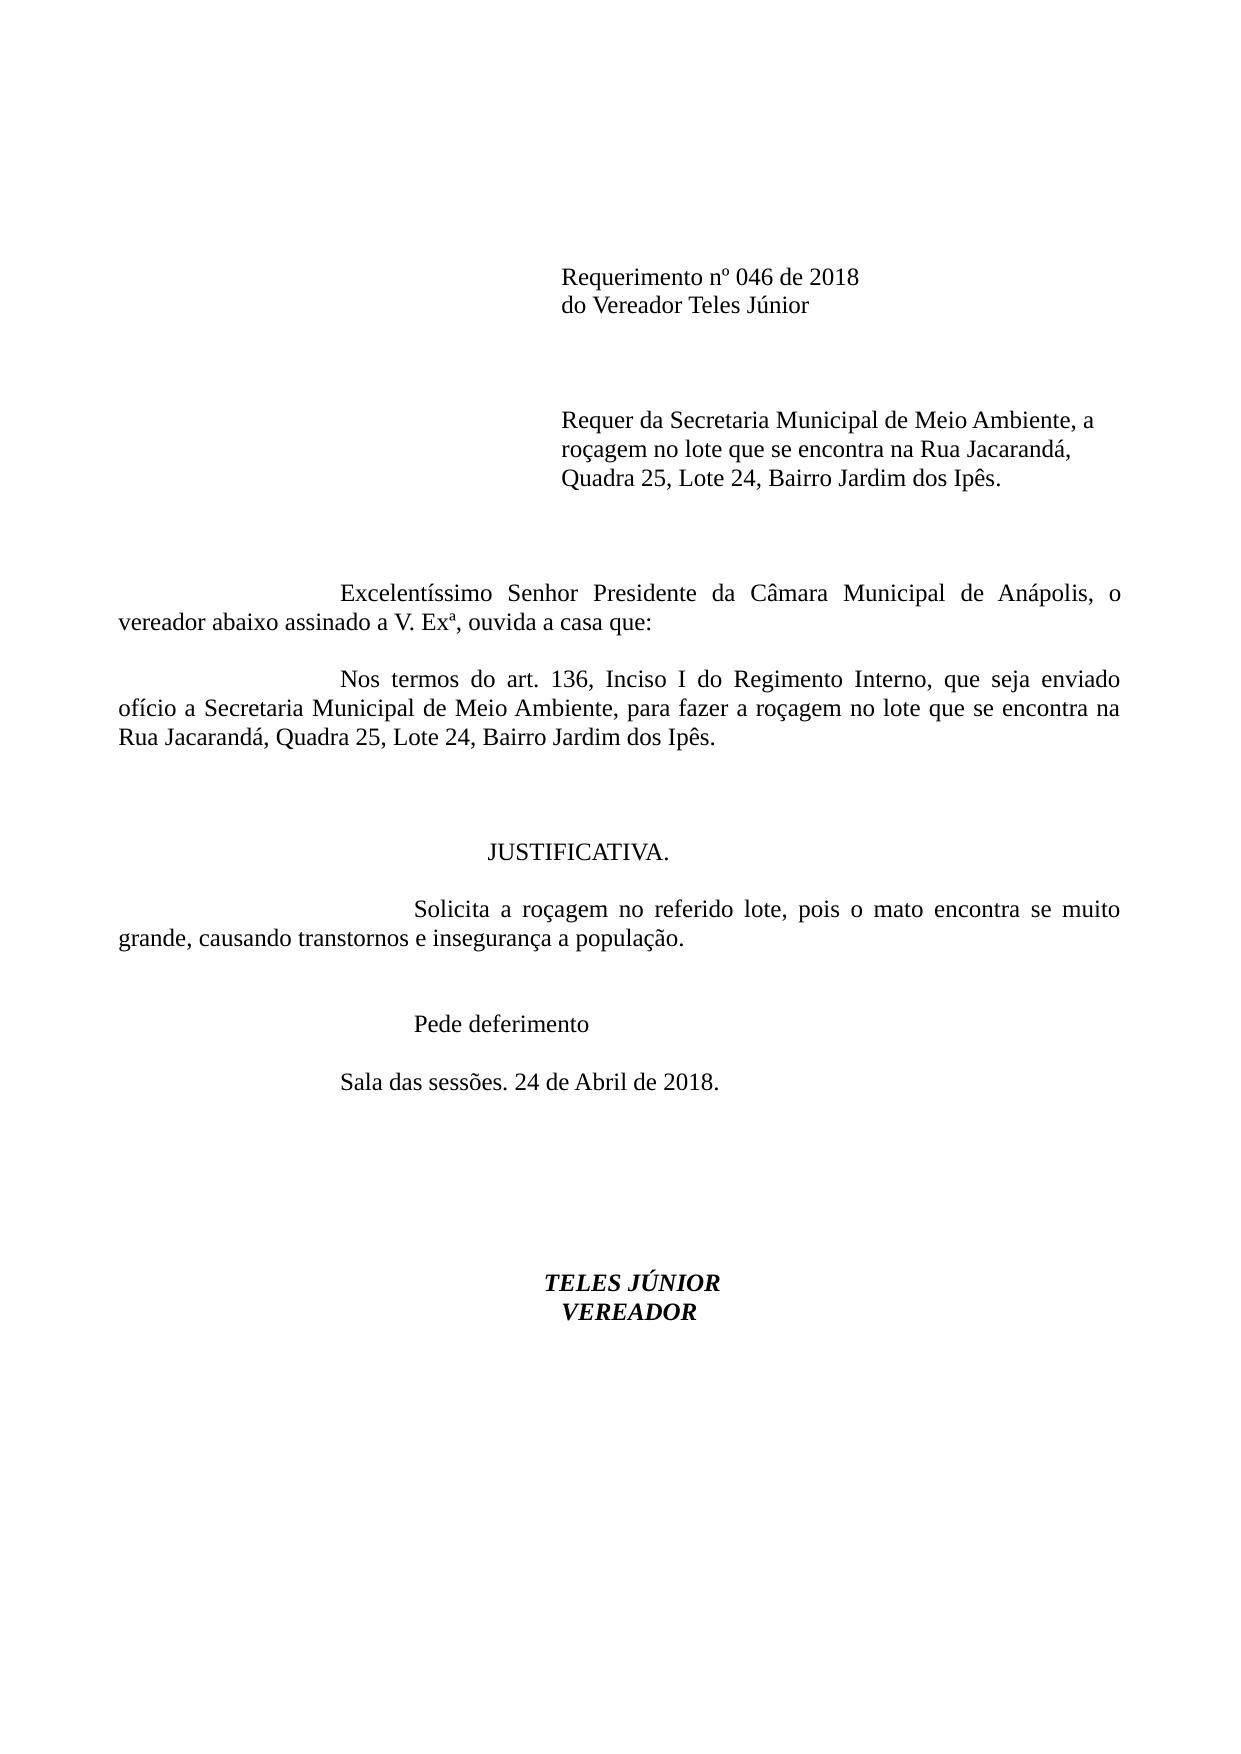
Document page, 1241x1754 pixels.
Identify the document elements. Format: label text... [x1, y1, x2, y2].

text Requerimento nº 046 de 2018 [118, 262, 1122, 291]
text JUSTIFICATIVA. [118, 837, 1122, 866]
text Pede deferimento [118, 1009, 1122, 1038]
text Solicita a roçagem no referido lote, pois o mato encontra se muito grande, causando transtornos e insegurança a população. [118, 894, 1122, 952]
text VEREADOR [118, 1297, 1122, 1326]
text Sala das sessões. 24 de Abril de 2018. [118, 1067, 1122, 1096]
text Nos termos do art. 136, Inciso I do Regimento Interno, que seja enviado ofício a Secretaria Municipal de Meio Ambiente, para fazer a roçagem no lote que se encontra na Rua Jacarandá, Quadra 25, Lote 24, Bairro Jardim dos Ipês. [118, 664, 1122, 751]
text TELES JÚNIOR [118, 1268, 1122, 1297]
text do Vereador Teles Júnior [118, 291, 1122, 319]
text Requer da Secretaria Municipal de Meio Ambiente, a roçagem no lote que se encontra na Rua Jacarandá, Quadra 25, Lote 24, Bairro Jardim dos Ipês. [118, 406, 1122, 492]
text Excelentíssimo Senhor Presidente da Câmara Municipal de Anápolis, o vereador abaixo assinado a V. Exª, ouvida a casa que: [118, 578, 1122, 636]
